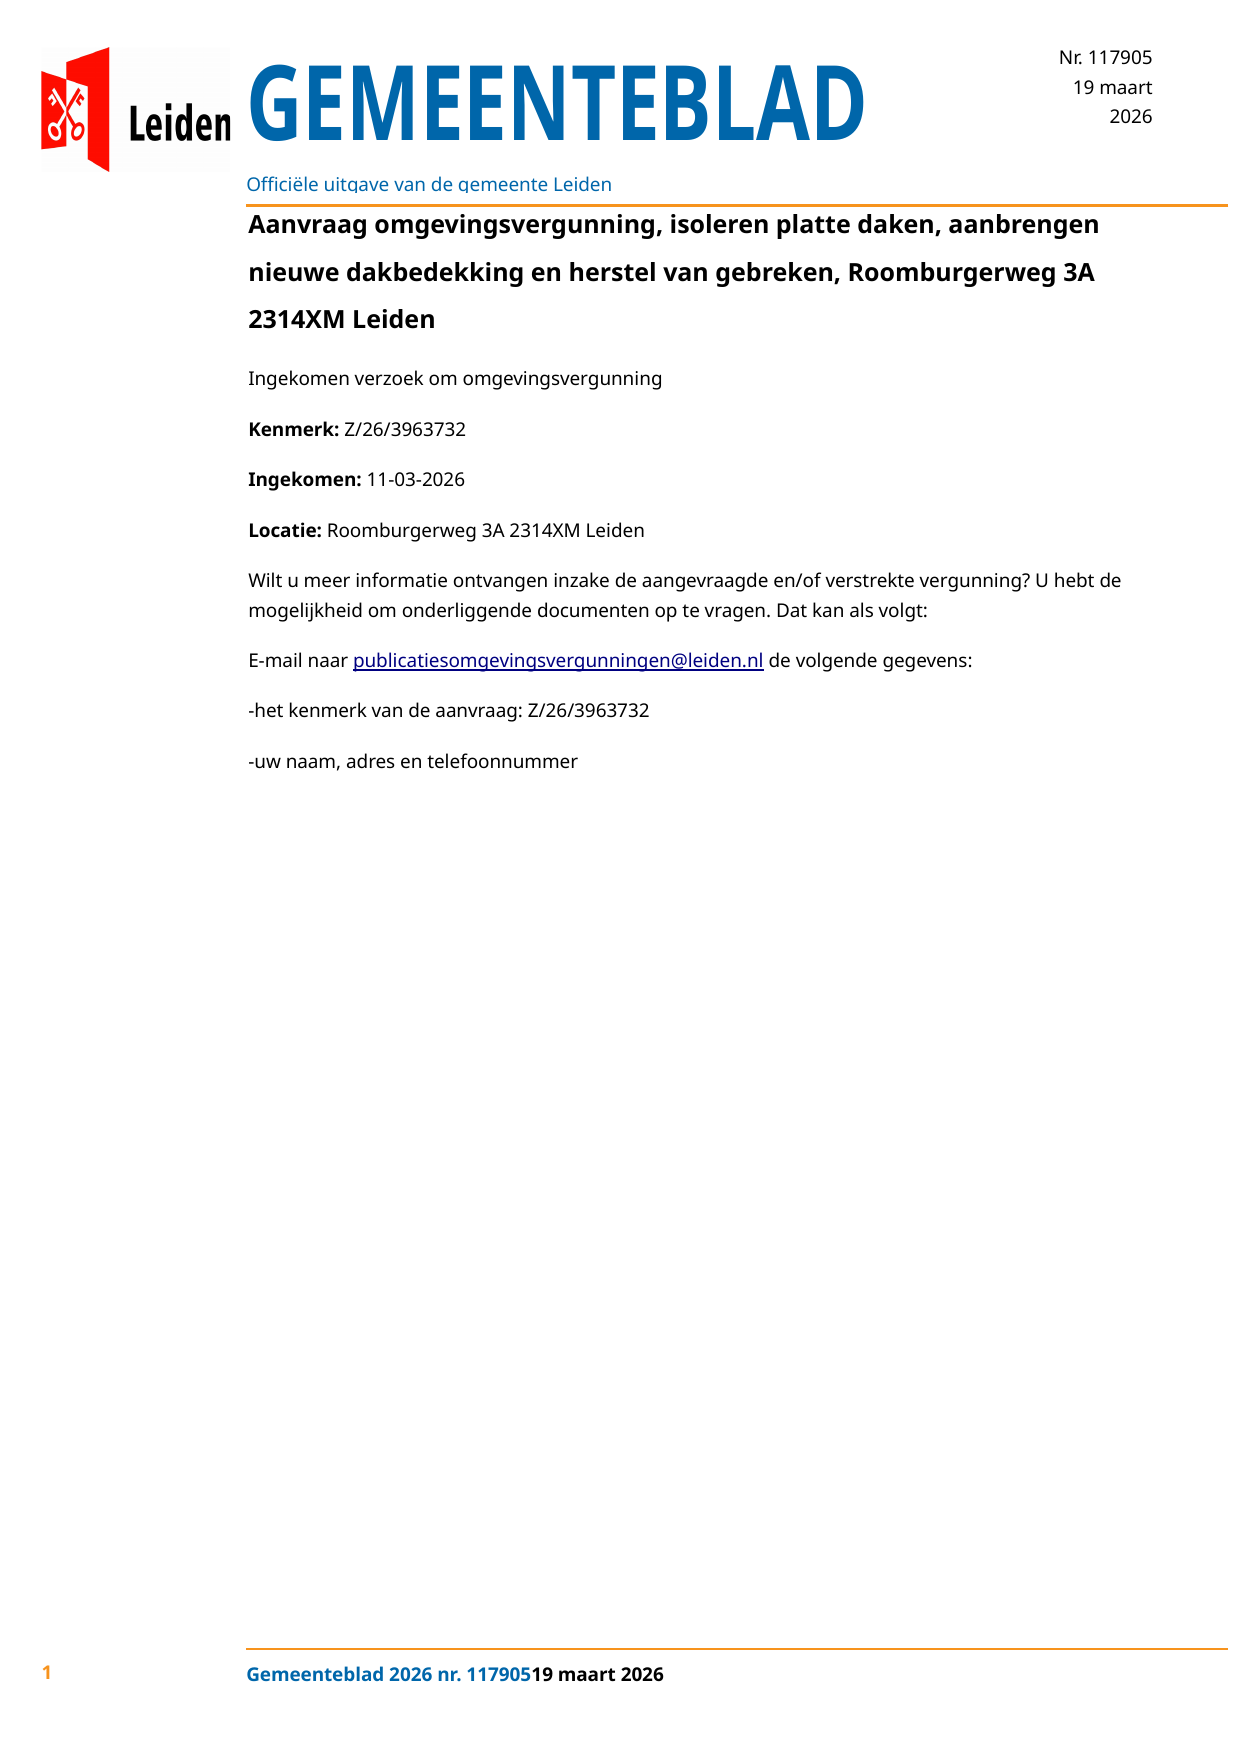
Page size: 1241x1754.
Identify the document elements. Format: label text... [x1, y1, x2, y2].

text Ingekomen: 11-03-2026 [248, 466, 1152, 492]
picture [41, 47, 231, 172]
text Kenmerk: Z/26/3963732 [248, 416, 1152, 442]
text E-mail naar publicatiesomgevingsvergunningen@leiden.nl de volgende gegevens: [248, 647, 1152, 673]
text Aanvraag omgevingsvergunning, isoleren platte daken, aanbrengen nieuwe dakbedekking en herstel van gebreken, Roomburgerweg 3A 2314XM Leiden [248, 207, 1152, 336]
text Locatie: Roomburgerweg 3A 2314XM Leiden [248, 517, 1152, 542]
text Ingekomen verzoek om omgevingsvergunning [248, 366, 1152, 391]
text -uw naam, adres en telefoonnummer [248, 748, 1152, 774]
text -het kenmerk van de aanvraag: Z/26/3963732 [248, 698, 1152, 723]
text Wilt u meer informatie ontvangen inzake de aangevraagde en/of verstrekte vergunning? U hebt de mogelijkheid om onderliggende documenten op te vragen. Dat kan als volgt: [248, 567, 1152, 622]
